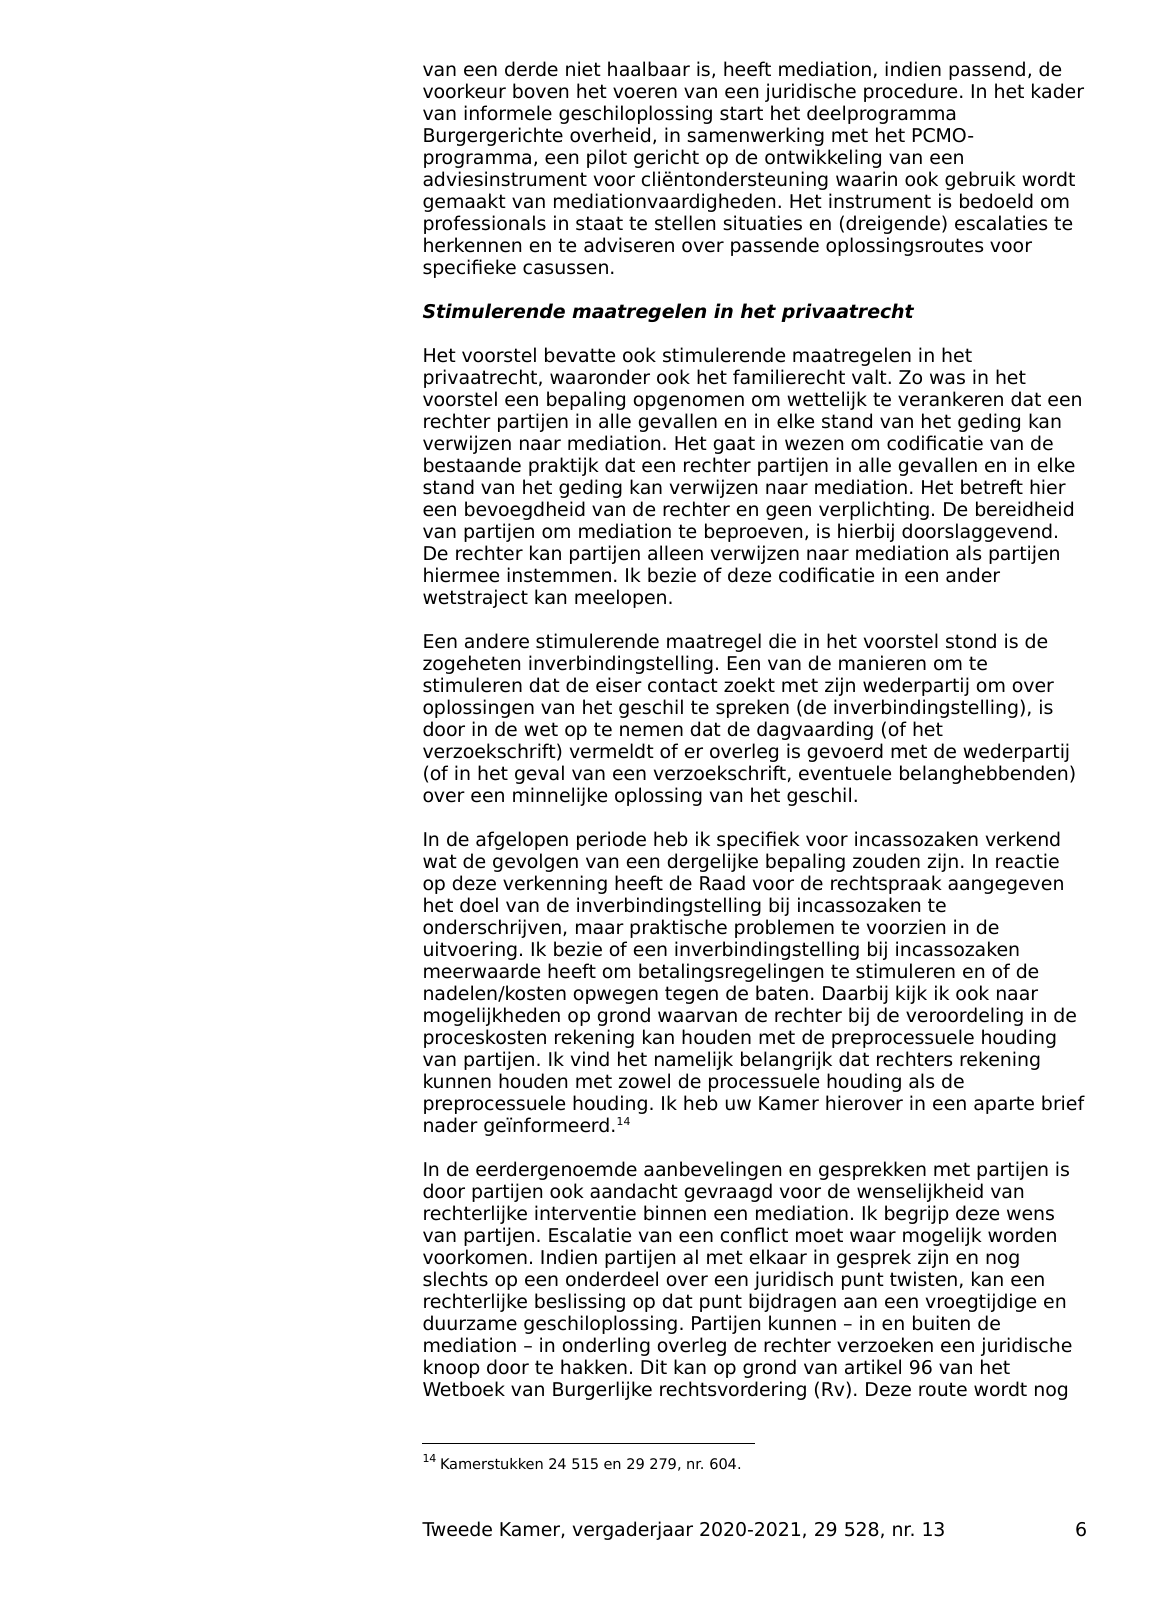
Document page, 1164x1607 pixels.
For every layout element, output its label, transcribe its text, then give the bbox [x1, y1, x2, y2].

text Een andere stimulerende maatregel die in het voorstel stond is de zogeheten inverbindingstelling. Een van de manieren om te stimuleren dat de eiser contact zoekt met zijn wederpartij om over oplossingen van het geschil te spreken (de inverbindingstelling), is door in de wet op te nemen dat de dagvaarding (of het verzoekschrift) vermeldt of er overleg is gevoerd met de wederpartij (of in het geval van een verzoekschrift, eventuele belanghebbenden) over een minnelijke oplossing van het geschil. [422, 631, 1087, 807]
text van een derde niet haalbaar is, heeft mediation, indien passend, de voorkeur boven het voeren van een juridische procedure. In het kader van informele geschiloplossing start het deelprogramma Burgergerichte overheid, in samenwerking met het PCMO-programma, een pilot gericht op de ontwikkeling van een adviesinstrument voor cliëntondersteuning waarin ook gebruik wordt gemaakt van mediationvaardigheden. Het instrument is bedoeld om professionals in staat te stellen situaties en (dreigende) escalaties te herkennen en te adviseren over passende oplossingsroutes voor specifieke casussen. [422, 59, 1087, 279]
text In de eerdergenoemde aanbevelingen en gesprekken met partijen is door partijen ook aandacht gevraagd voor de wenselijkheid van rechterlijke interventie binnen een mediation. Ik begrijp deze wens van partijen. Escalatie van een conflict moet waar mogelijk worden voorkomen. Indien partijen al met elkaar in gesprek zijn en nog slechts op een onderdeel over een juridisch punt twisten, kan een rechterlijke beslissing op dat punt bijdragen aan een vroegtijdige en duurzame geschiloplossing. Partijen kunnen – in en buiten de mediation – in onderling overleg de rechter verzoeken een juridische knoop door te hakken. Dit kan op grond van artikel 96 van het Wetboek van Burgerlijke rechtsvordering (Rv). Deze route wordt nog [422, 1159, 1087, 1401]
text Kamerstukken 24 515 en 29 279, nr. 604. [422, 1452, 1087, 1474]
text In de afgelopen periode heb ik specifiek voor incassozaken verkend wat de gevolgen van een dergelijke bepaling zouden zijn. In reactie op deze verkenning heeft de Raad voor de rechtspraak aangegeven het doel van de inverbindingstelling bij incassozaken te onderschrijven, maar praktische problemen te voorzien in de uitvoering. Ik bezie of een inverbindingstelling bij incassozaken meerwaarde heeft om betalingsregelingen te stimuleren en of de nadelen/kosten opwegen tegen de baten. Daarbij kijk ik ook naar mogelijkheden op grond waarvan de rechter bij de veroordeling in de proceskosten rekening kan houden met de preprocessuele houding van partijen. Ik vind het namelijk belangrijk dat rechters rekening kunnen houden met zowel de processuele houding als de preprocessuele houding. Ik heb uw Kamer hierover in een aparte brief nader geïnformeerd. [422, 829, 1087, 1137]
subtitle Stimulerende maatregelen in het privaatrecht [422, 301, 1087, 323]
text Het voorstel bevatte ook stimulerende maatregelen in het privaatrecht, waaronder ook het familierecht valt. Zo was in het voorstel een bepaling opgenomen om wettelijk te verankeren dat een rechter partijen in alle gevallen en in elke stand van het geding kan verwijzen naar mediation. Het gaat in wezen om codificatie van de bestaande praktijk dat een rechter partijen in alle gevallen en in elke stand van het geding kan verwijzen naar mediation. Het betreft hier een bevoegdheid van de rechter en geen verplichting. De bereidheid van partijen om mediation te beproeven, is hierbij doorslaggevend. De rechter kan partijen alleen verwijzen naar mediation als partijen hiermee instemmen. Ik bezie of deze codificatie in een ander wetstraject kan meelopen. [422, 345, 1087, 609]
